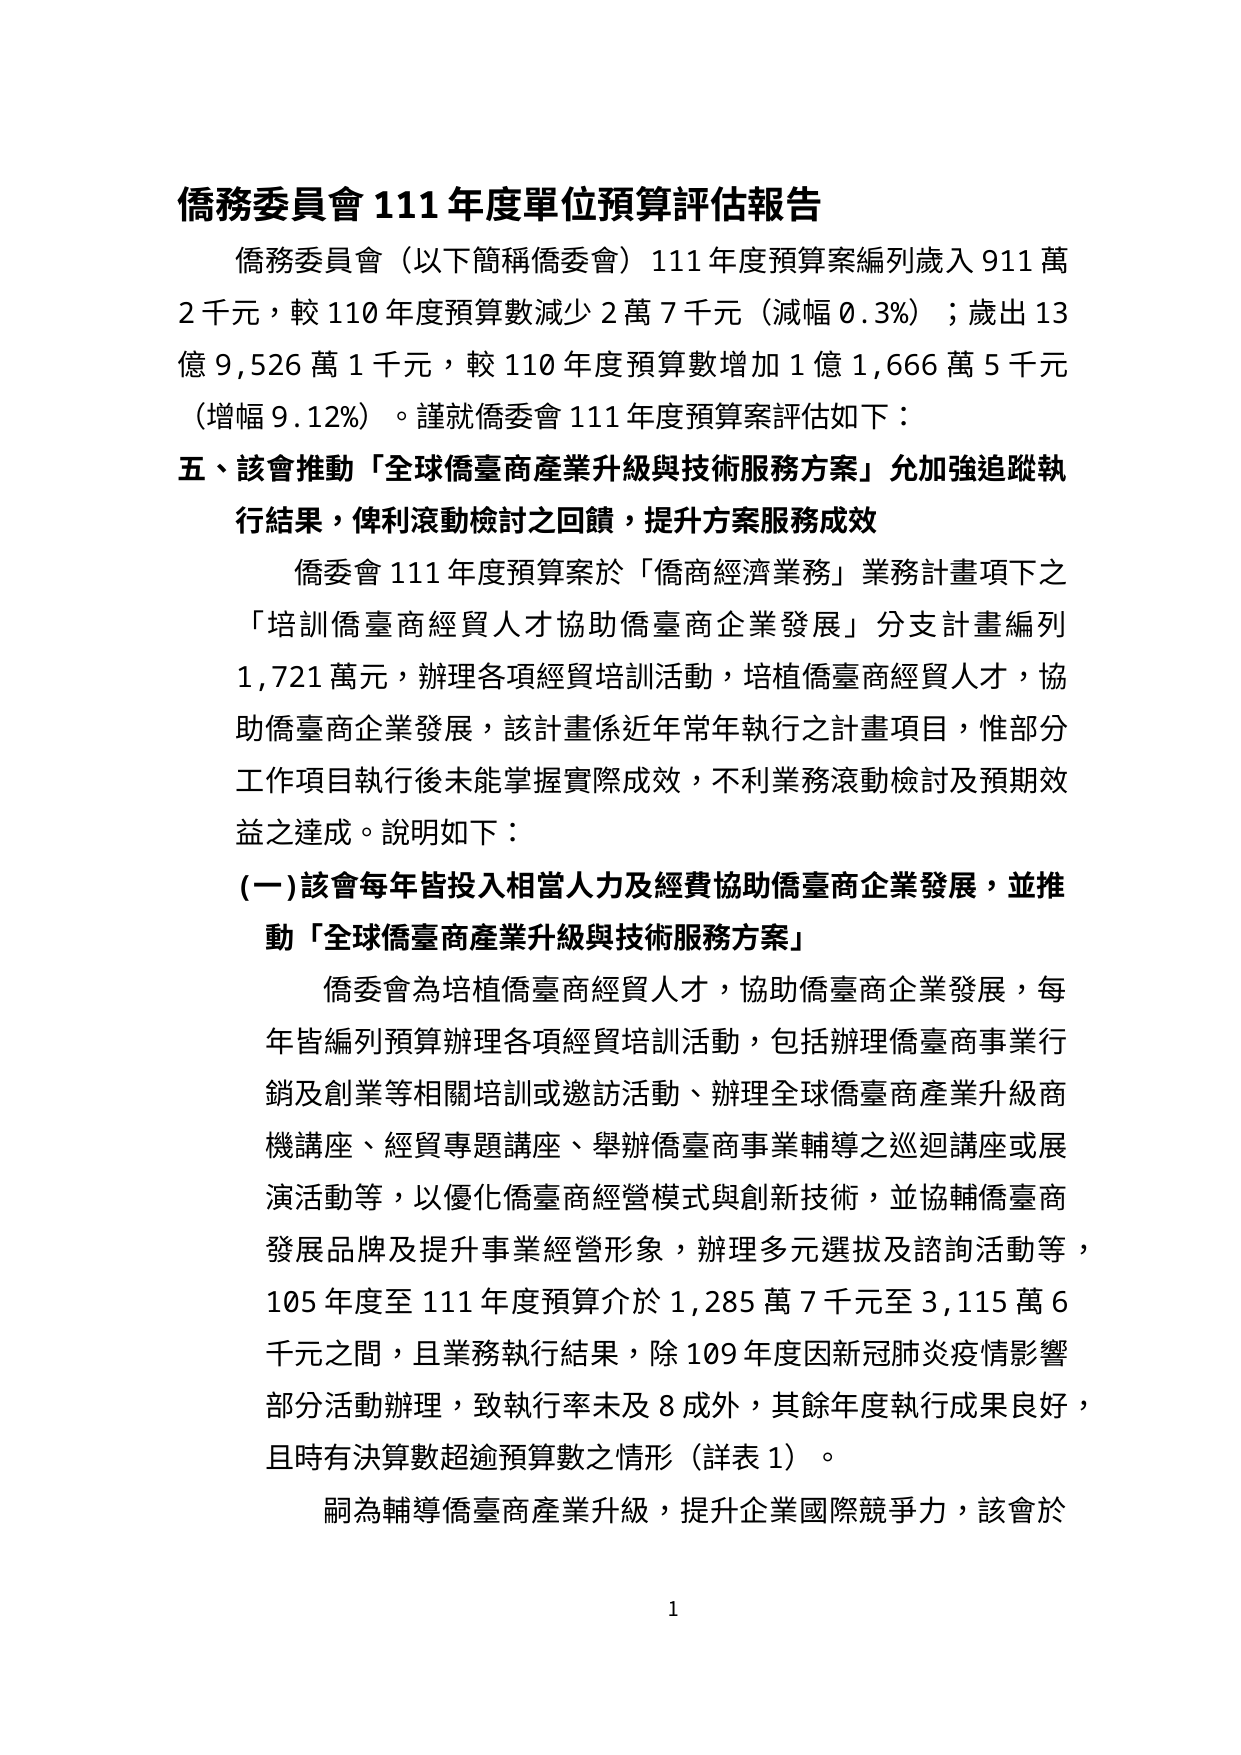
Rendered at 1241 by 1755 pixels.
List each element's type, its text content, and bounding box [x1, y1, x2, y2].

text 僑務委員會111年度單位預算評估報告 [177, 177, 1069, 229]
text (一)該會每年皆投入相當人力及經費協助僑臺商企業發展，並推動「全球僑臺商產業升級與技術服務方案」 [236, 854, 1069, 958]
text 五、該會推動「全球僑臺商產業升級與技術服務方案」允加強追蹤執行結果，俾利滾動檢討之回饋，提升方案服務成效 [177, 438, 1069, 542]
text 僑委會111年度預算案於「僑商經濟業務」業務計畫項下之「培訓僑臺商經貿人才協助僑臺商企業發展」分支計畫編列1,721萬元，辦理各項經貿培訓活動，培植僑臺商經貿人才，協助僑臺商企業發展，該計畫係近年常年執行之計畫項目，惟部分工作項目執行後未能掌握實際成效，不利業務滾動檢討及預期效益之達成。說明如下： [236, 542, 1069, 854]
text 僑委會為培植僑臺商經貿人才，協助僑臺商企業發展，每年皆編列預算辦理各項經貿培訓活動，包括辦理僑臺商事業行銷及創業等相關培訓或邀訪活動、辦理全球僑臺商產業升級商機講座、經貿專題講座、舉辦僑臺商事業輔導之巡迴講座或展演活動等，以優化僑臺商經營模式與創新技術，並協輔僑臺商發展品牌及提升事業經營形象，辦理多元選拔及諮詢活動等，105年度至111年度預算介於1,285萬7千元至3,115萬6千元之間，且業務執行結果，除109年度因新冠肺炎疫情影響部分活動辦理，致執行率未及8成外，其餘年度執行成果良好，且時有決算數超逾預算數之情形（詳表1）。 [265, 958, 1069, 1479]
text 嗣為輔導僑臺商產業升級，提升企業國際競爭力，該會於109年8月及110年3月分別邀集財團法人工業技術研究院、財團法人金屬工業研究發展中心、財團法人食品工業發展研究所、財團法人紡織產業綜合研究所、財團法人國家實驗研究院、財團法人資訊工業策進會、財團法人農業科技研究院、財團法人塑膠工業技術發展中心研究院、財團法人醫藥工業技術發展中心及財團法人台灣設計研究院等10大研發機構研商共同合作推動「全球僑臺商產業升級與技術服務方案」，期結合各大研發機構技術能量，協輔僑臺商技術升級及事業發展。 [265, 1479, 1069, 1531]
text 僑務委員會（以下簡稱僑委會）111年度預算案編列歲入911萬2千元，較110年度預算數減少2萬7千元（減幅0.3%）；歲出13億9,526萬1千元，較110年度預算數增加1億1,666萬5千元（增幅9.12%）。謹就僑委會111年度預算案評估如下： [177, 229, 1069, 438]
